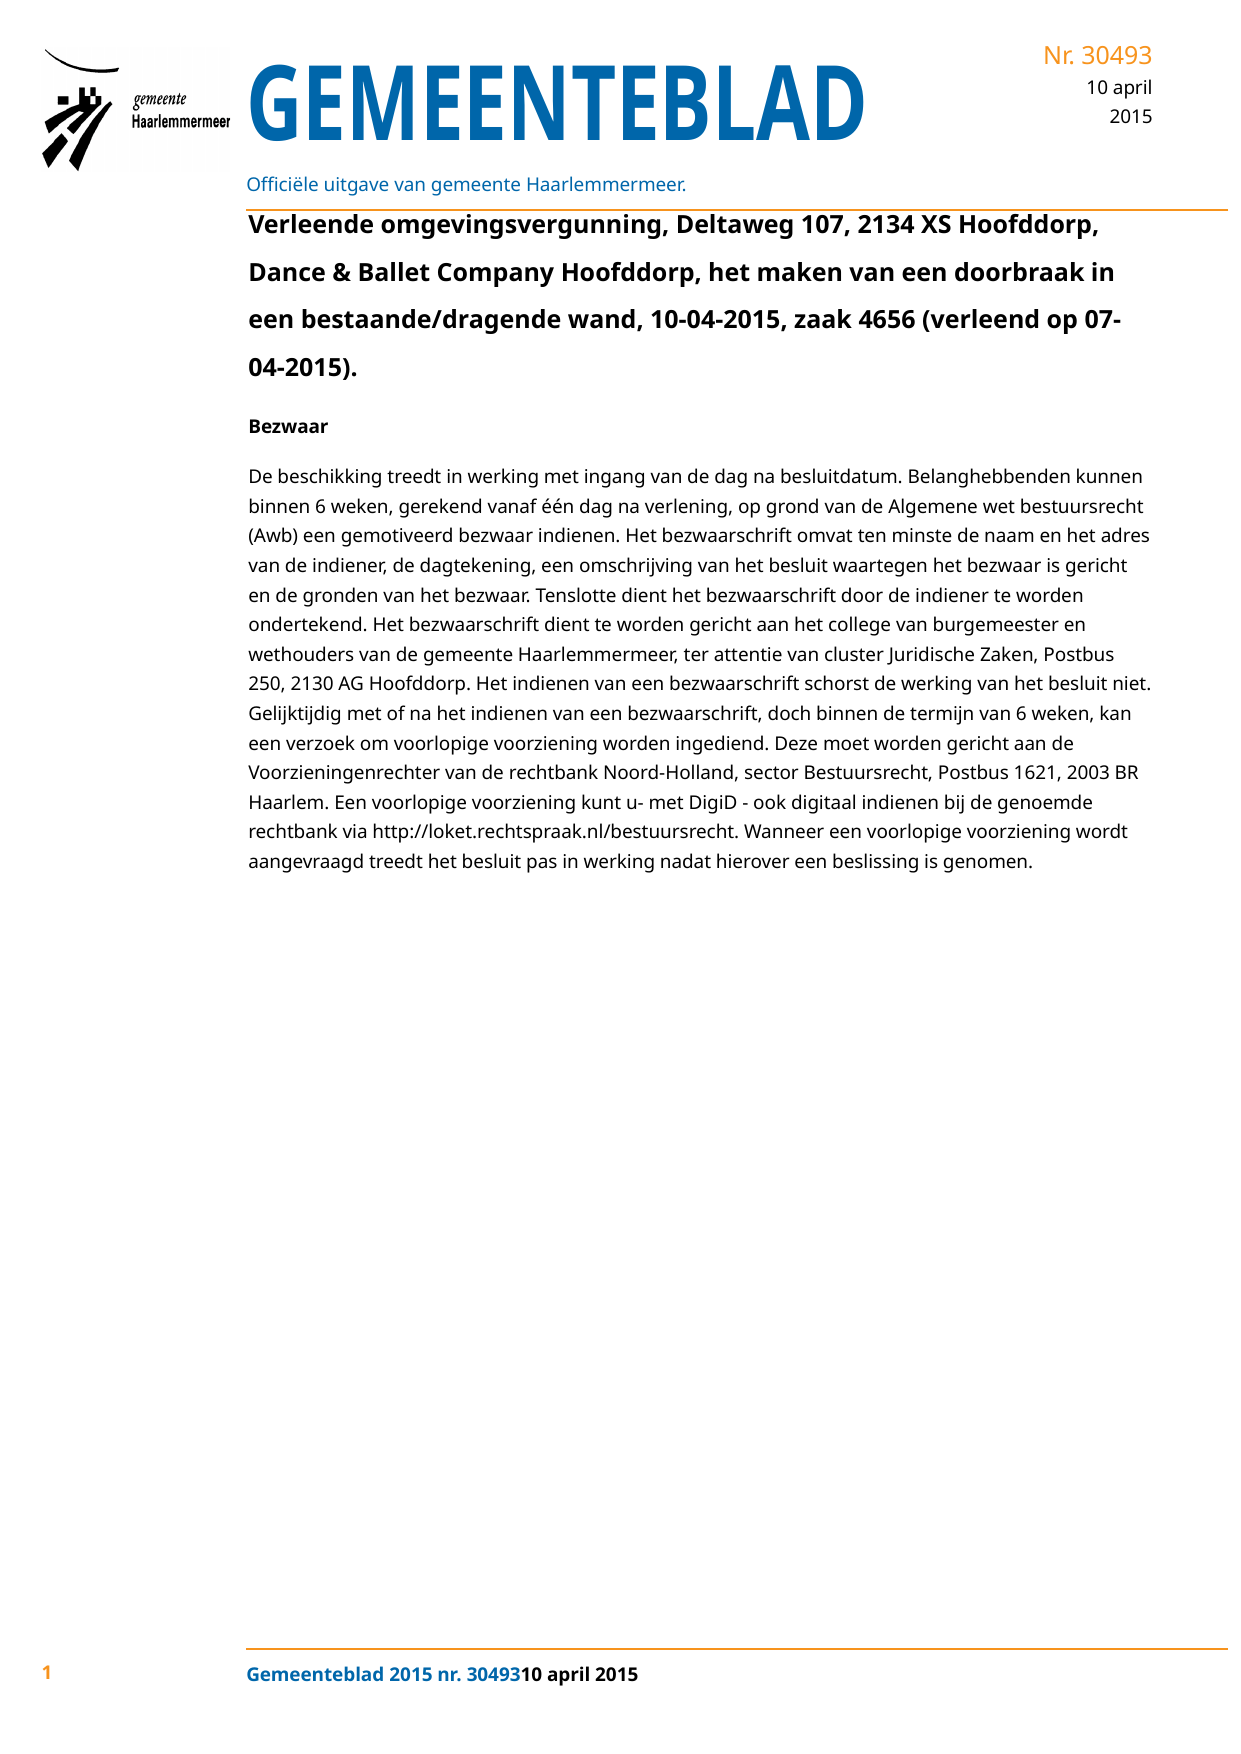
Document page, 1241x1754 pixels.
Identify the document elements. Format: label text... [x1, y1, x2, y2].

text Verleende omgevingsvergunning, Deltaweg 107, 2134 XS Hoofddorp, Dance & Ballet Company Hoofddorp, het maken van een doorbraak in een bestaande/dragende wand, 10-04-2015, zaak 4656 (verleend op 07-04-2015). [248, 211, 1152, 384]
text Bezwaar [248, 413, 1152, 439]
text De beschikking treedt in werking met ingang van de dag na besluitdatum. Belanghebbenden kunnen binnen 6 weken, gerekend vanaf één dag na verlening, op grond van de Algemene wet bestuursrecht (Awb) een gemotiveerd bezwaar indienen. Het bezwaarschrift omvat ten minste de naam en het adres van de indiener, de dagtekening, een omschrijving van het besluit waartegen het bezwaar is gericht en de gronden van het bezwaar. Tenslotte dient het bezwaarschrift door de indiener te worden ondertekend. Het bezwaarschrift dient te worden gericht aan het college van burgemeester en wethouders van de gemeente Haarlemmermeer, ter attentie van cluster Juridische Zaken, Postbus 250, 2130 AG Hoofddorp. Het indienen van een bezwaarschrift schorst de werking van het besluit niet. Gelijktijdig met of na het indienen van een bezwaarschrift, doch binnen de termijn van 6 weken, kan een verzoek om voorlopige voorziening worden ingediend. Deze moet worden gericht aan de Voorzieningenrechter van de rechtbank Noord-Holland, sector Bestuursrecht, Postbus 1621, 2003 BR Haarlem. Een voorlopige voorziening kunt u- met DigiD - ook digitaal indienen bij de genoemde rechtbank via http://loket.rechtspraak.nl/bestuursrecht. Wanneer een voorlopige voorziening wordt aangevraagd treedt het besluit pas in werking nadat hierover een beslissing is genomen. [248, 463, 1152, 874]
picture [41, 47, 231, 172]
